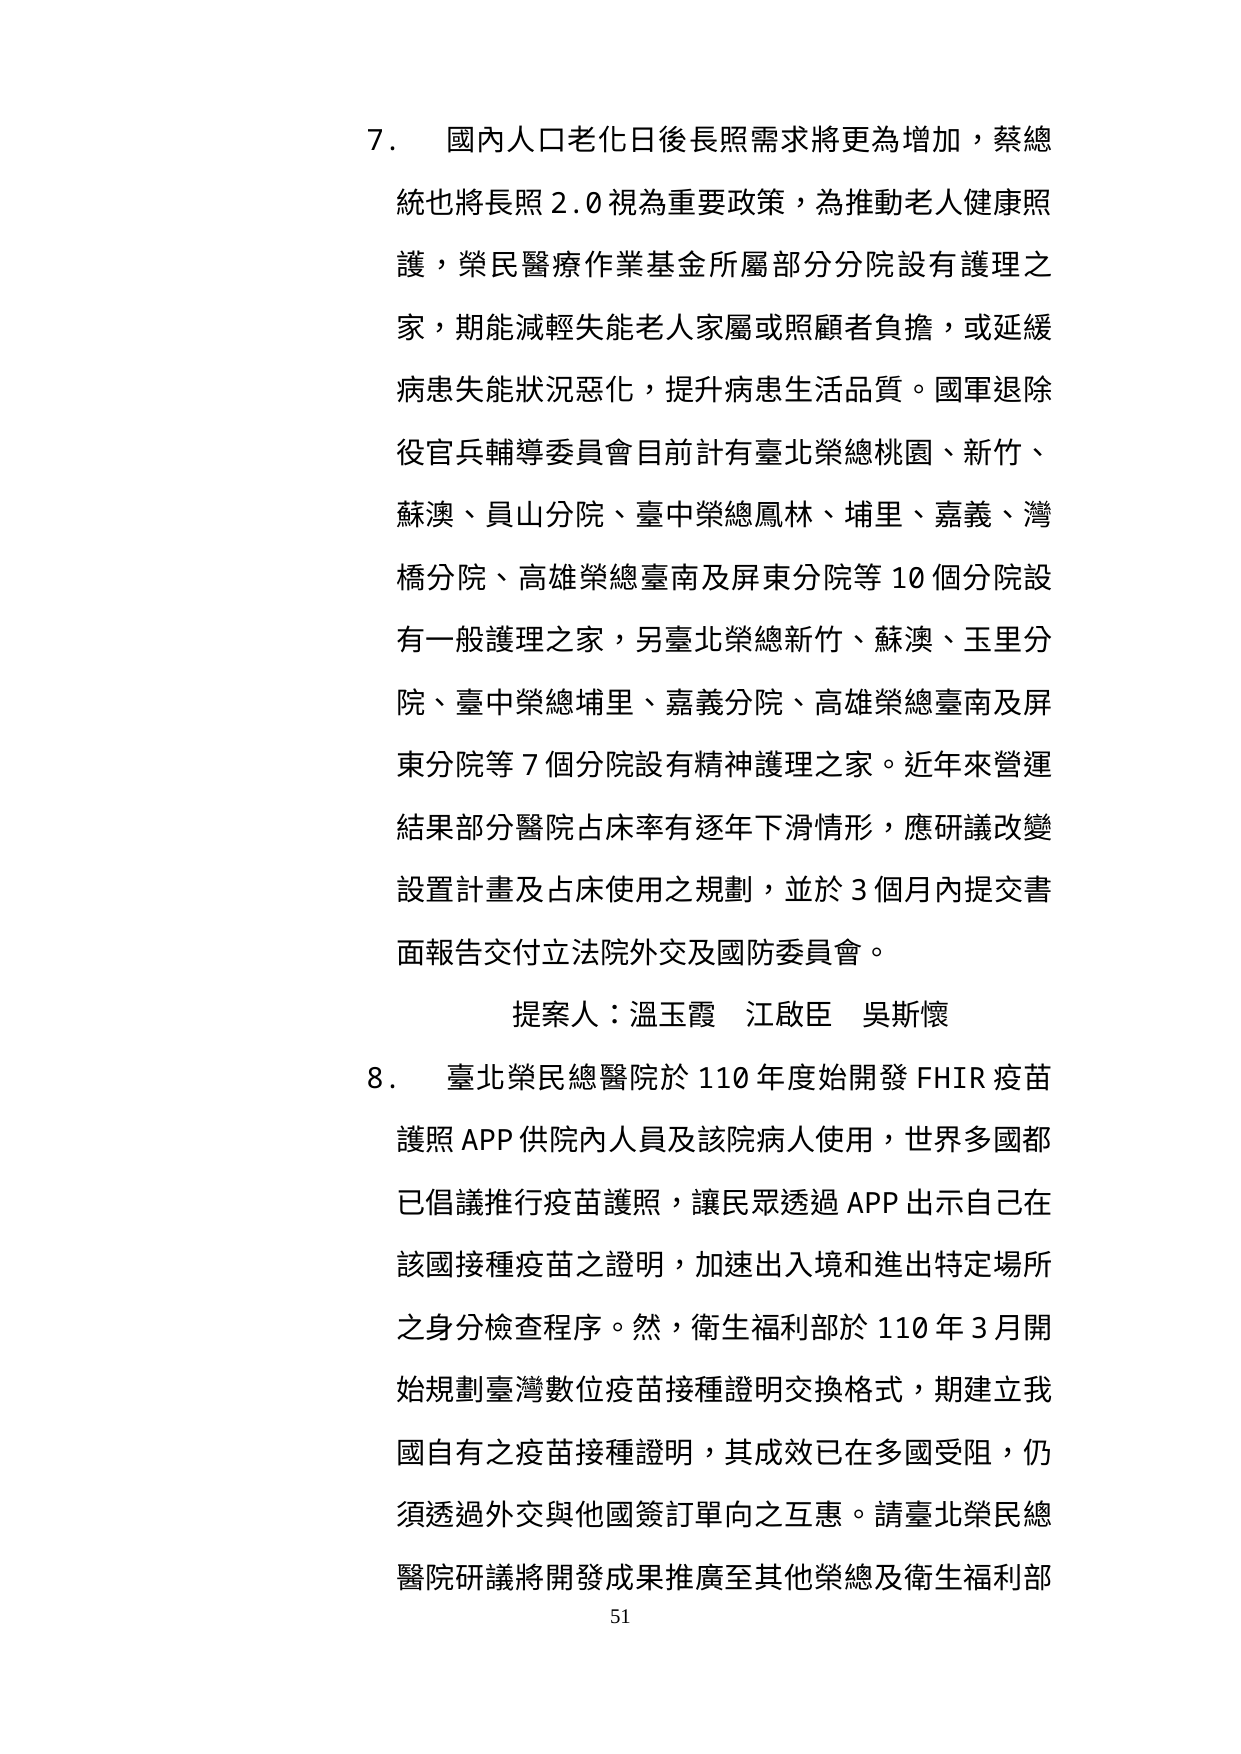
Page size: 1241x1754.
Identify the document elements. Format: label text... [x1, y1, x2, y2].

list 臺北榮民總醫院於110年度始開發FHIR疫苗護照APP供院內人員及該院病人使用，世界多國都已倡議推行疫苗護照，讓民眾透過APP出示自己在該國接種疫苗之證明，加速出入境和進出特定場所之身分檢查程序。然，衛生福利部於110年3月開始規劃臺灣數位疫苗接種證明交換格式，期建立我國自有之疫苗接種證明，其成效已在多國受阻，仍須透過外交與他國簽訂單向之互惠。請臺北榮民總醫院研議將開發成果推廣至其他榮總及衛生福利部 [366, 1034, 1053, 1596]
text 提案人：溫玉霞 江啟臣 吳斯懷 [512, 971, 1053, 1034]
list 國內人口老化日後長照需求將更為增加，蔡總統也將長照2.0視為重要政策，為推動老人健康照護，榮民醫療作業基金所屬部分分院設有護理之家，期能減輕失能老人家屬或照顧者負擔，或延緩病患失能狀況惡化，提升病患生活品質。國軍退除役官兵輔導委員會目前計有臺北榮總桃園、新竹、蘇澳、員山分院、臺中榮總鳳林、埔里、嘉義、灣橋分院、高雄榮總臺南及屏東分院等10個分院設有一般護理之家，另臺北榮總新竹、蘇澳、玉里分院、臺中榮總埔里、嘉義分院、高雄榮總臺南及屏東分院等7個分院設有精神護理之家。近年來營運結果部分醫院占床率有逐年下滑情形，應研議改變設置計畫及占床使用之規劃，並於3個月內提交書面報告交付立法院外交及國防委員會。 [366, 96, 1053, 971]
